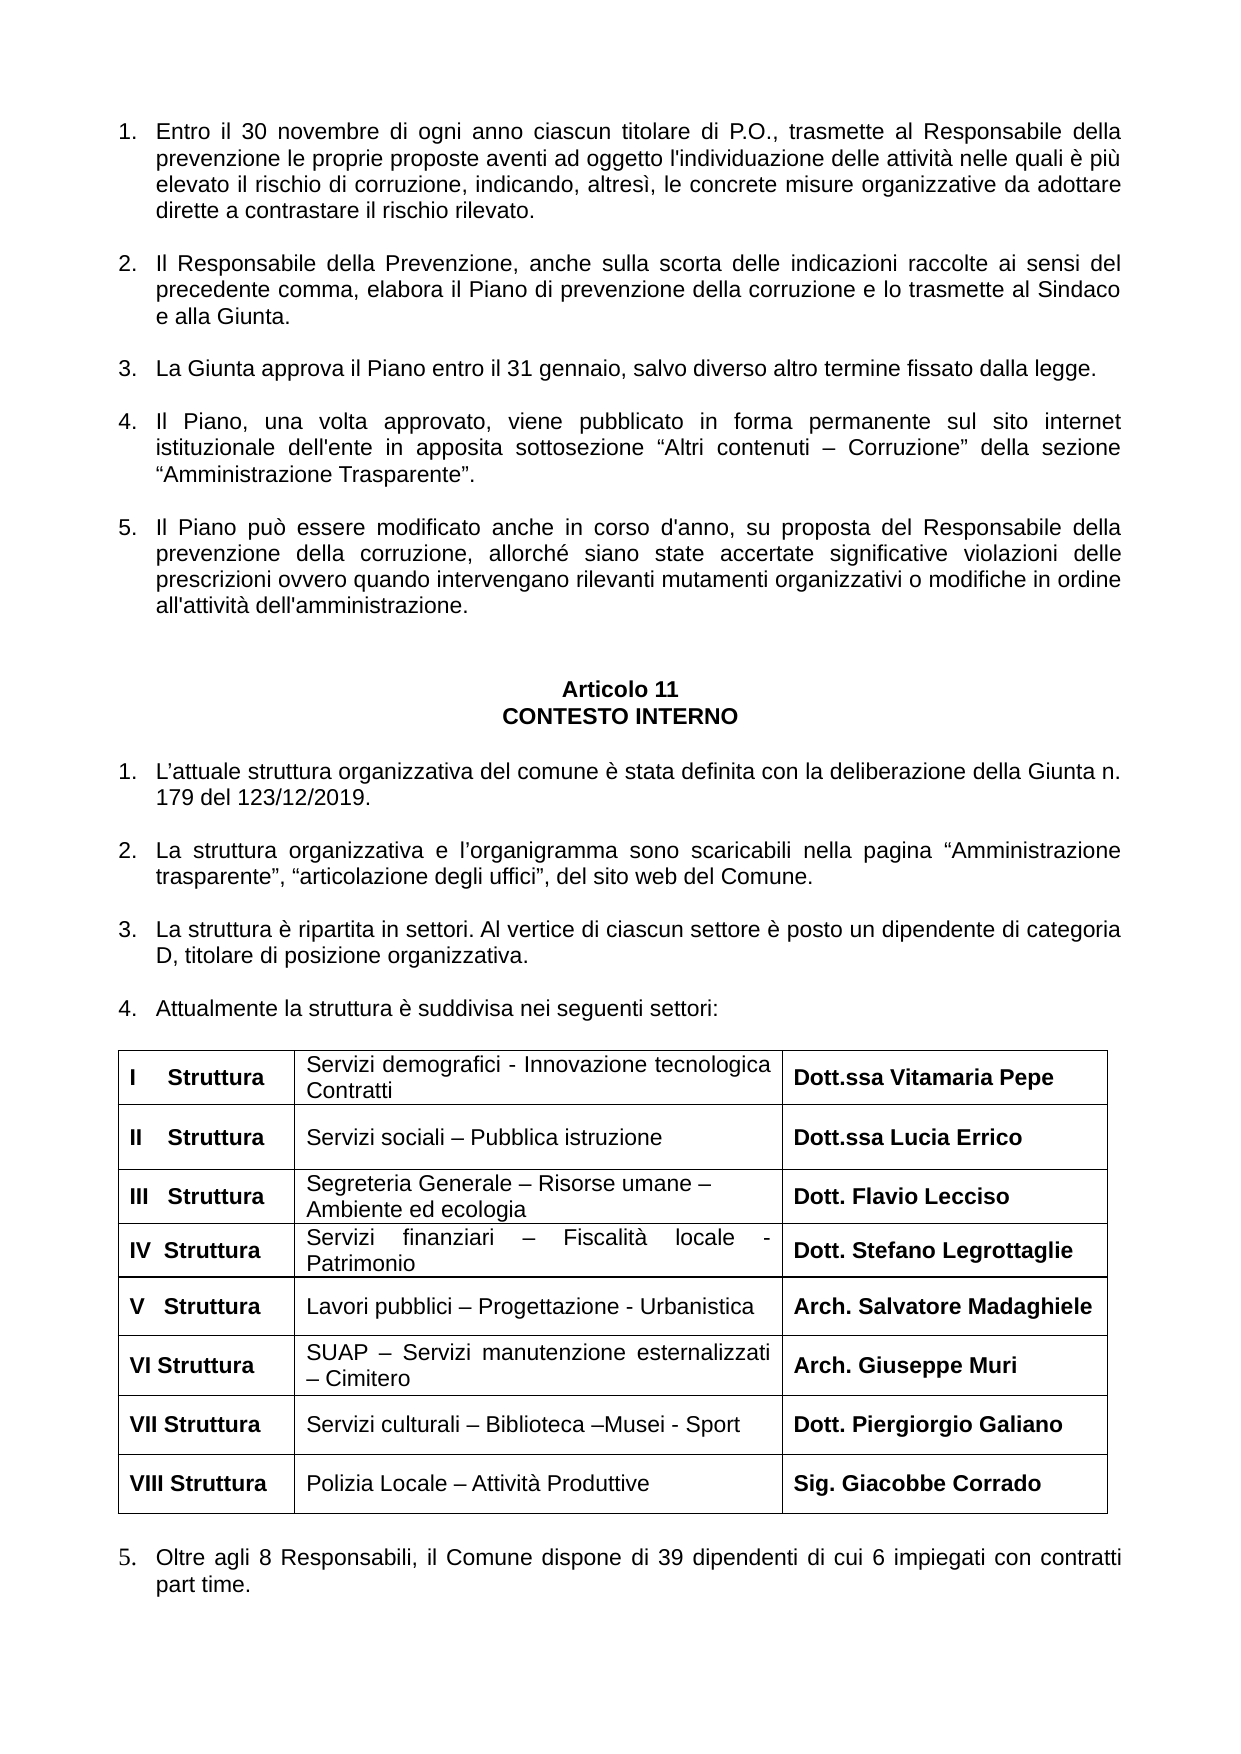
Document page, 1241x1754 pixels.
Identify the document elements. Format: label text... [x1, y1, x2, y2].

table_cell Segreteria Generale – Risorse umane – Ambiente ed ecologia [295, 1170, 782, 1223]
list La Giunta approva il Piano entro il 31 gennaio, salvo diverso altro termine fissato dalla legge. [118, 355, 1122, 382]
table_cell SUAP – Servizi manutenzione esternalizzati – Cimitero [295, 1336, 782, 1394]
list Il Piano, una volta approvato, viene pubblicato in forma permanente sul sito internet istituzionale dell'ente in apposita sottosezione “Altri contenuti – Corruzione” della sezione “Amministrazione Trasparente”. [118, 408, 1122, 487]
text Articolo 11 [118, 676, 1122, 703]
list Oltre agli 8 Responsabili, il Comune dispone di 39 dipendenti di cui 6 impiegati con contratti part time. [118, 1542, 1122, 1597]
table_cell IV Struttura [119, 1224, 294, 1276]
table_cell Servizi sociali – Pubblica istruzione [295, 1105, 782, 1169]
table_cell Arch. Giuseppe Muri [783, 1336, 1107, 1394]
table_header I Struttura [119, 1051, 294, 1104]
table_cell Polizia Locale – Attività Produttive [295, 1455, 782, 1513]
table_cell V Struttura [119, 1278, 294, 1335]
table_cell VII Struttura [119, 1396, 294, 1453]
table_header Servizi demografici - Innovazione tecnologica Contratti [295, 1051, 782, 1104]
list La struttura organizzativa e l’organigramma sono scaricabili nella pagina “Amministrazione trasparente”, “articolazione degli uffici”, del sito web del Comune. [118, 837, 1122, 889]
table_cell Servizi culturali – Biblioteca –Musei - Sport [295, 1396, 782, 1453]
list La struttura è ripartita in settori. Al vertice di ciascun settore è posto un dipendente di categoria D, titolare di posizione organizzativa. [118, 916, 1122, 969]
table_cell II Struttura [119, 1105, 294, 1169]
table_cell Dott. Flavio Lecciso [783, 1170, 1107, 1223]
table_cell Dott.ssa Lucia Errico [783, 1105, 1107, 1169]
table_cell III Struttura [119, 1170, 294, 1223]
table_cell Sig. Giacobbe Corrado [783, 1455, 1107, 1513]
table_cell Arch. Salvatore Madaghiele [783, 1278, 1107, 1335]
table_header Dott.ssa Vitamaria Pepe [783, 1051, 1107, 1104]
list Entro il 30 novembre di ogni anno ciascun titolare di P.O., trasmette al Responsabile della prevenzione le proprie proposte aventi ad oggetto l'individuazione delle attività nelle quali è più elevato il rischio di corruzione, indicando, altresì, le concrete misure organizzative da adottare dirette a contrastare il rischio rilevato. [118, 118, 1122, 223]
table_cell VI Struttura [119, 1336, 294, 1394]
list Attualmente la struttura è suddivisa nei seguenti settori: [118, 995, 1122, 1021]
list Il Piano può essere modificato anche in corso d'anno, su proposta del Responsabile della prevenzione della corruzione, allorché siano state accertate significative violazioni delle prescrizioni ovvero quando intervengano rilevanti mutamenti organizzativi o modifiche in ordine all'attività dell'amministrazione. [118, 513, 1122, 619]
table_cell Servizi finanziari – Fiscalità locale - Patrimonio [295, 1224, 782, 1276]
table_cell VIII Struttura [119, 1455, 294, 1513]
table_cell Lavori pubblici – Progettazione - Urbanistica [295, 1278, 782, 1335]
list Il Responsabile della Prevenzione, anche sulla scorta delle indicazioni raccolte ai sensi del precedente comma, elabora il Piano di prevenzione della corruzione e lo trasmette al Sindaco e alla Giunta. [118, 250, 1122, 329]
table_cell Dott. Stefano Legrottaglie [783, 1224, 1107, 1276]
text CONTESTO INTERNO [118, 703, 1122, 729]
list L’attuale struttura organizzativa del comune è stata definita con la deliberazione della Giunta n. 179 del 123/12/2019. [118, 758, 1122, 811]
table_cell Dott. Piergiorgio Galiano [783, 1396, 1107, 1453]
